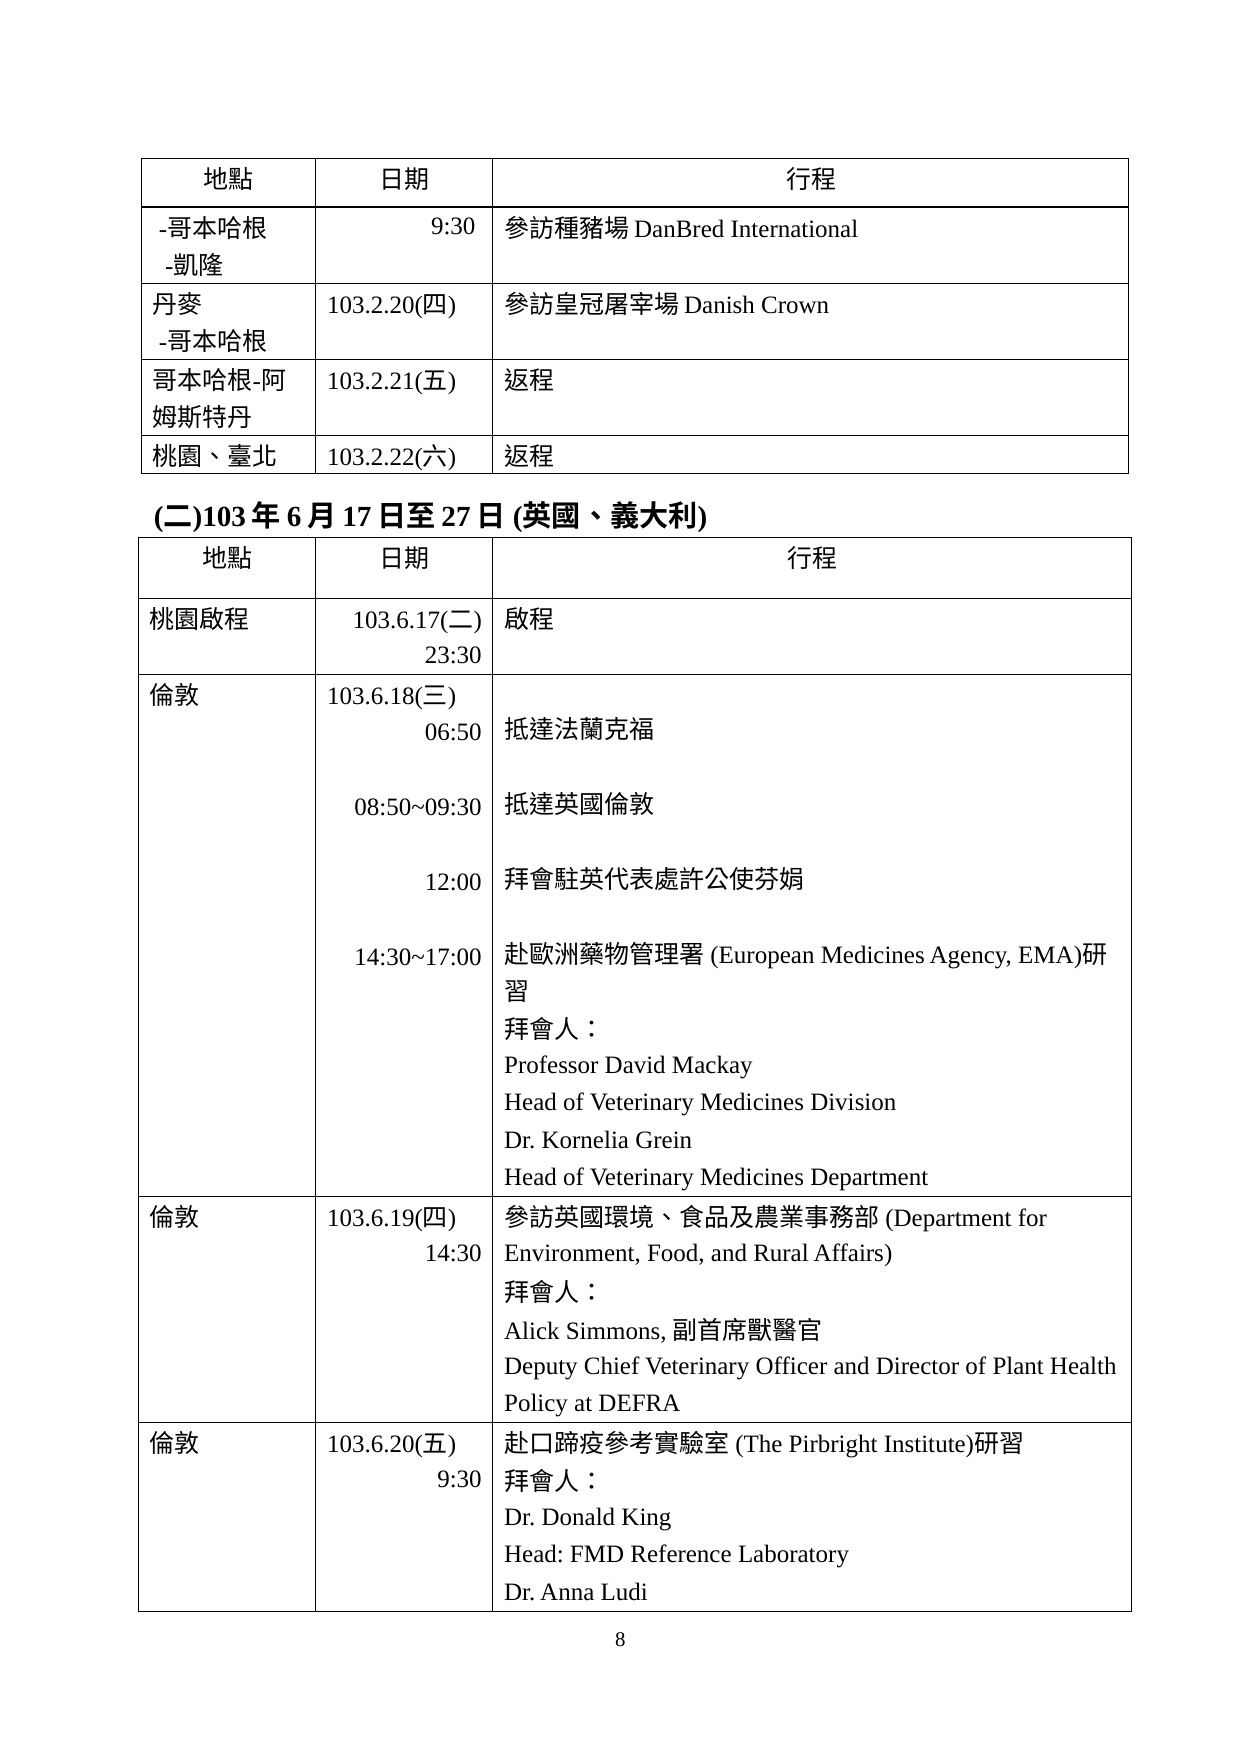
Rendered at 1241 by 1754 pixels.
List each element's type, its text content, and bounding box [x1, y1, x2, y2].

table_cell 赴口蹄疫參考實驗室 (The Pirbright Institute)研習 拜會人： Dr. Donald King Head: FMD Reference Laboratory Dr. Anna Ludi [493, 1423, 1131, 1611]
table_cell 返程 [493, 360, 1128, 434]
table_cell 103.6.19(四) 14:30 [316, 1197, 492, 1422]
table_cell 桃園啟程 [139, 599, 315, 674]
table_cell 丹麥 -哥本哈根 [142, 284, 315, 358]
table_cell 103.6.20(五) 9:30 [316, 1423, 492, 1611]
table_header 行程 [493, 538, 1131, 598]
table_cell 返程 [493, 436, 1128, 473]
table_cell 103.6.18(三) 06:50 08:50~09:30 12:00 14:30~17:00 [316, 675, 492, 1196]
table_cell 參訪皇冠屠宰場Danish Crown [493, 284, 1128, 358]
table_cell 倫敦 [139, 675, 315, 1196]
table_cell 倫敦 [139, 1197, 315, 1422]
table_cell 抵達法蘭克福 抵達英國倫敦 拜會駐英代表處許公使芬娟 赴歐洲藥物管理署 (European Medicines Agency, EMA)研習 拜會人： Professor David Mackay Head of Veterinary Medicines Division Dr. Kornelia Grein Head of Veterinary Medicines Department [493, 675, 1131, 1196]
table_cell 103.2.22(六) [316, 436, 492, 473]
table_header 行程 [493, 159, 1128, 206]
table_cell 103.2.20(四) [316, 284, 492, 358]
table_cell 哥本哈根-阿姆斯特丹 [142, 360, 315, 434]
table_cell 9:30 [316, 208, 492, 282]
table_cell 參訪英國環境、食品及農業事務部 (Department for Environment, Food, and Rural Affairs) 拜會人： Alick Simmons, 副首席獸醫官 Deputy Chief Veterinary Officer and Director of Plant Health Policy at DEFRA [493, 1197, 1131, 1422]
text (二)103年6月17日至27日 (英國、義大利) [153, 487, 1087, 537]
table_cell 103.2.21(五) [316, 360, 492, 434]
table_header 日期 [316, 159, 492, 206]
table_cell 啟程 [493, 599, 1131, 674]
table_header 日期 [316, 538, 492, 598]
table_header 地點 [142, 159, 315, 206]
table_header 地點 [139, 538, 315, 598]
table_cell 桃園、臺北 [142, 436, 315, 473]
table_cell -哥本哈根 -凱隆 [142, 208, 315, 282]
table_cell 倫敦 [139, 1423, 315, 1611]
table_cell 103.6.17(二) 23:30 [316, 599, 492, 674]
table_cell 參訪種豬場DanBred International [493, 208, 1128, 282]
